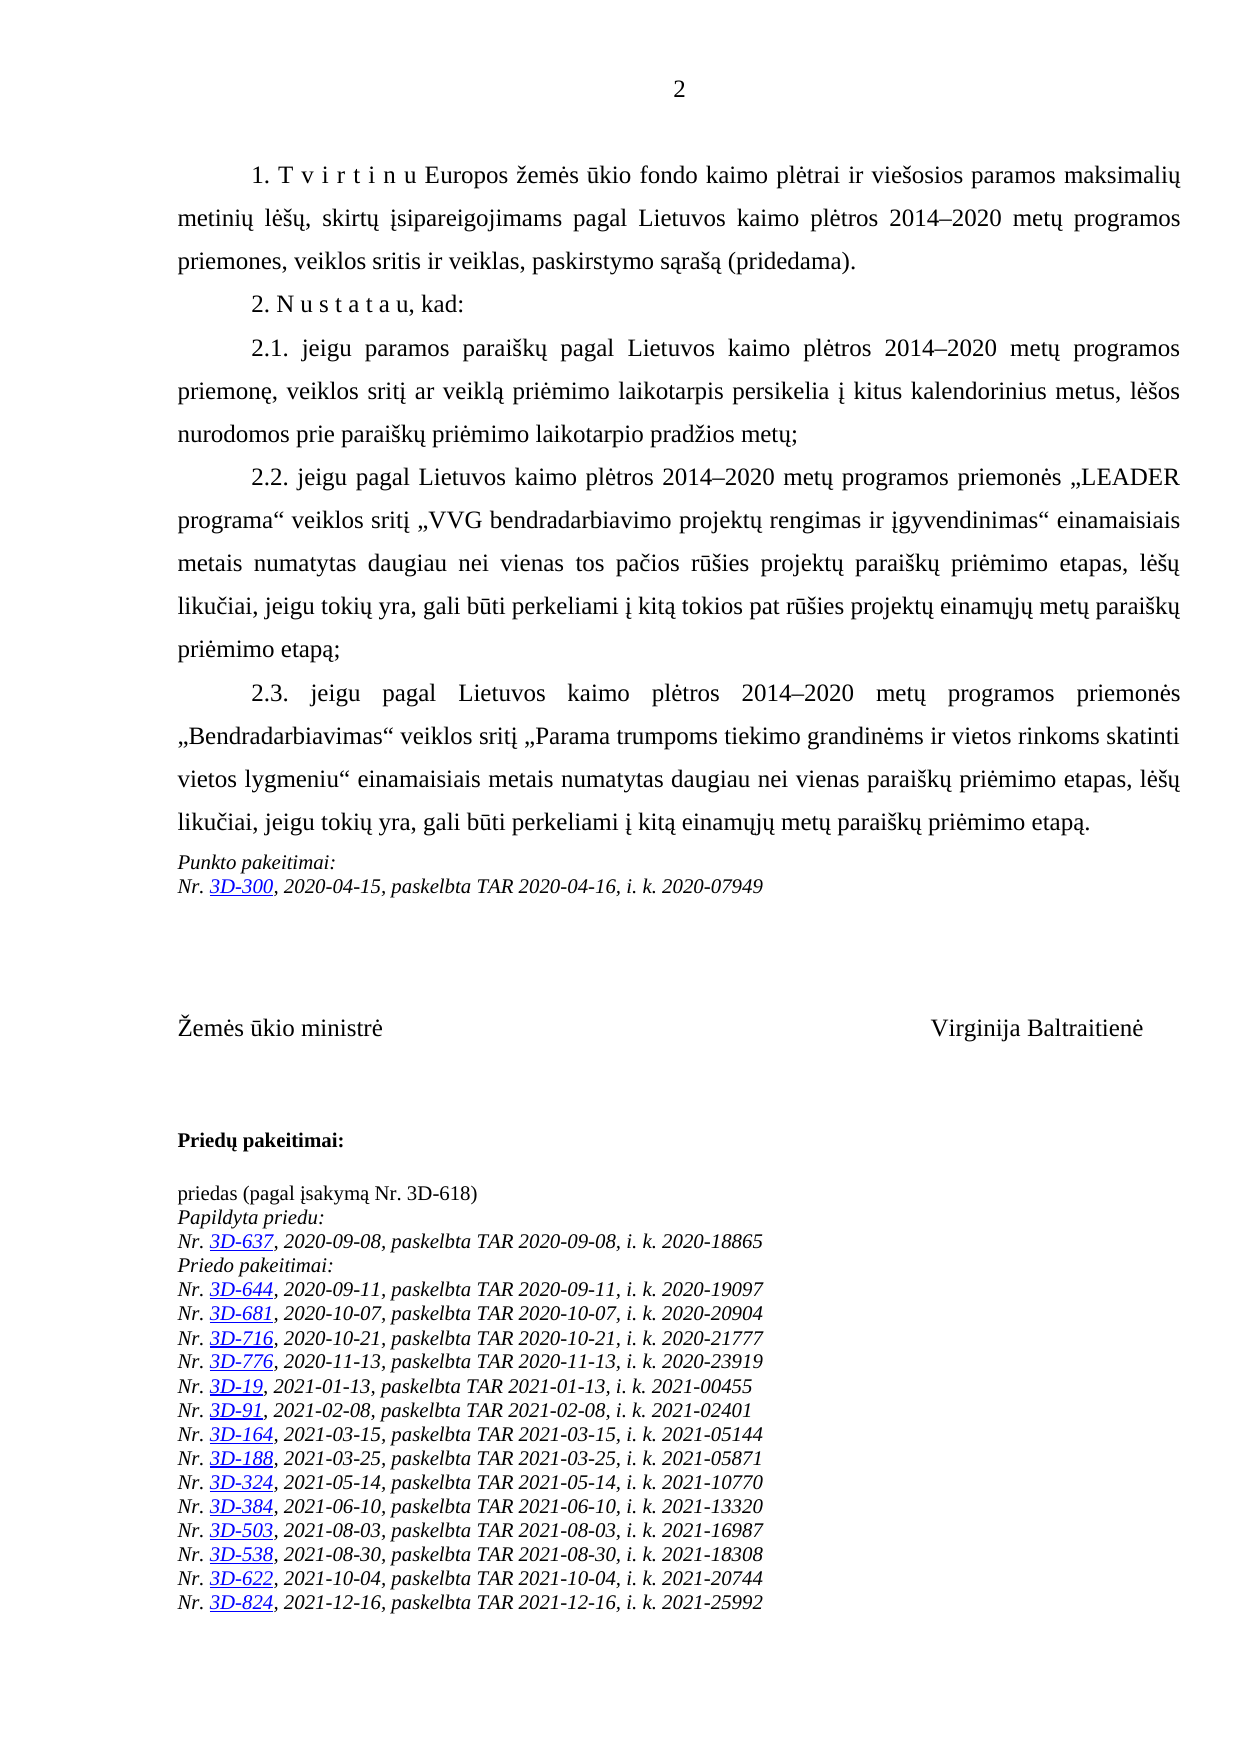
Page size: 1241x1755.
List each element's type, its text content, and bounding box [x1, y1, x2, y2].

text Nr. 3D-19, 2021-01-13, paskelbta TAR 2021-01-13, i. k. 2021-00455 [177, 1373, 1181, 1398]
text 2.3. jeigu pagal Lietuvos kaimo plėtros 2014–2020 metų programos priemonės „Bendradarbiavimas“ veiklos sritį „Parama trumpoms tiekimo grandinėms ir vietos rinkoms skatinti vietos lygmeniu“ einamaisiais metais numatytas daugiau nei vienas paraiškų priėmimo etapas, lėšų likučiai, jeigu tokių yra, gali būti perkeliami į kitą einamųjų metų paraiškų priėmimo etapą. [177, 678, 1181, 836]
text Nr. 3D-384, 2021-06-10, paskelbta TAR 2021-06-10, i. k. 2021-13320 [177, 1494, 1181, 1518]
text Nr. 3D-716, 2020-10-21, paskelbta TAR 2020-10-21, i. k. 2020-21777 [177, 1325, 1181, 1349]
text Nr. 3D-644, 2020-09-11, paskelbta TAR 2020-09-11, i. k. 2020-19097 [177, 1277, 1181, 1301]
text Nr. 3D-681, 2020-10-07, paskelbta TAR 2020-10-07, i. k. 2020-20904 [177, 1301, 1181, 1325]
text 2. N u s t a t a u, kad: [177, 289, 1181, 318]
text Nr. 3D-164, 2021-03-15, paskelbta TAR 2021-03-15, i. k. 2021-05144 [177, 1422, 1181, 1446]
text Nr. 3D-824, 2021-12-16, paskelbta TAR 2021-12-16, i. k. 2021-25992 [177, 1590, 1181, 1614]
text 1. T v i r t i n u Europos žemės ūkio fondo kaimo plėtrai ir viešosios paramos maksimalių metinių lėšų, skirtų įsipareigojimams pagal Lietuvos kaimo plėtros 2014–2020 metų programos priemones, veiklos sritis ir veiklas, paskirstymo sąrašą (pridedama). [177, 160, 1181, 275]
text Nr. 3D-324, 2021-05-14, paskelbta TAR 2021-05-14, i. k. 2021-10770 [177, 1470, 1181, 1494]
text Nr. 3D-622, 2021-10-04, paskelbta TAR 2021-10-04, i. k. 2021-20744 [177, 1566, 1181, 1590]
text Priedų pakeitimai: [177, 1128, 1181, 1152]
text Priedo pakeitimai: [177, 1253, 1181, 1277]
text Nr. 3D-637, 2020-09-08, paskelbta TAR 2020-09-08, i. k. 2020-18865 [177, 1229, 1181, 1253]
text 2.1. jeigu paramos paraiškų pagal Lietuvos kaimo plėtros 2014–2020 metų programos priemonę, veiklos sritį ar veiklą priėmimo laikotarpis persikelia į kitus kalendorinius metus, lėšos nurodomos prie paraiškų priėmimo laikotarpio pradžios metų; [177, 333, 1181, 448]
text Nr. 3D-538, 2021-08-30, paskelbta TAR 2021-08-30, i. k. 2021-18308 [177, 1542, 1181, 1566]
text Nr. 3D-188, 2021-03-25, paskelbta TAR 2021-03-25, i. k. 2021-05871 [177, 1446, 1181, 1470]
text Žemės ūkio ministrė Virginija Baltraitienė [177, 1013, 1181, 1042]
text Nr. 3D-300, 2020-04-15, paskelbta TAR 2020-04-16, i. k. 2020-07949 [177, 874, 1181, 898]
text Nr. 3D-91, 2021-02-08, paskelbta TAR 2021-02-08, i. k. 2021-02401 [177, 1398, 1181, 1422]
text Punkto pakeitimai: [177, 850, 1181, 874]
text 2.2. jeigu pagal Lietuvos kaimo plėtros 2014–2020 metų programos priemonės „LEADER programa“ veiklos sritį „VVG bendradarbiavimo projektų rengimas ir įgyvendinimas“ einamaisiais metais numatytas daugiau nei vienas tos pačios rūšies projektų paraiškų priėmimo etapas, lėšų likučiai, jeigu tokių yra, gali būti perkeliami į kitą tokios pat rūšies projektų einamųjų metų paraiškų priėmimo etapą; [177, 462, 1181, 663]
text priedas (pagal įsakymą Nr. 3D-618) [177, 1181, 1181, 1205]
text Papildyta priedu: [177, 1205, 1181, 1229]
text Nr. 3D-776, 2020-11-13, paskelbta TAR 2020-11-13, i. k. 2020-23919 [177, 1349, 1181, 1373]
text Nr. 3D-503, 2021-08-03, paskelbta TAR 2021-08-03, i. k. 2021-16987 [177, 1518, 1181, 1542]
